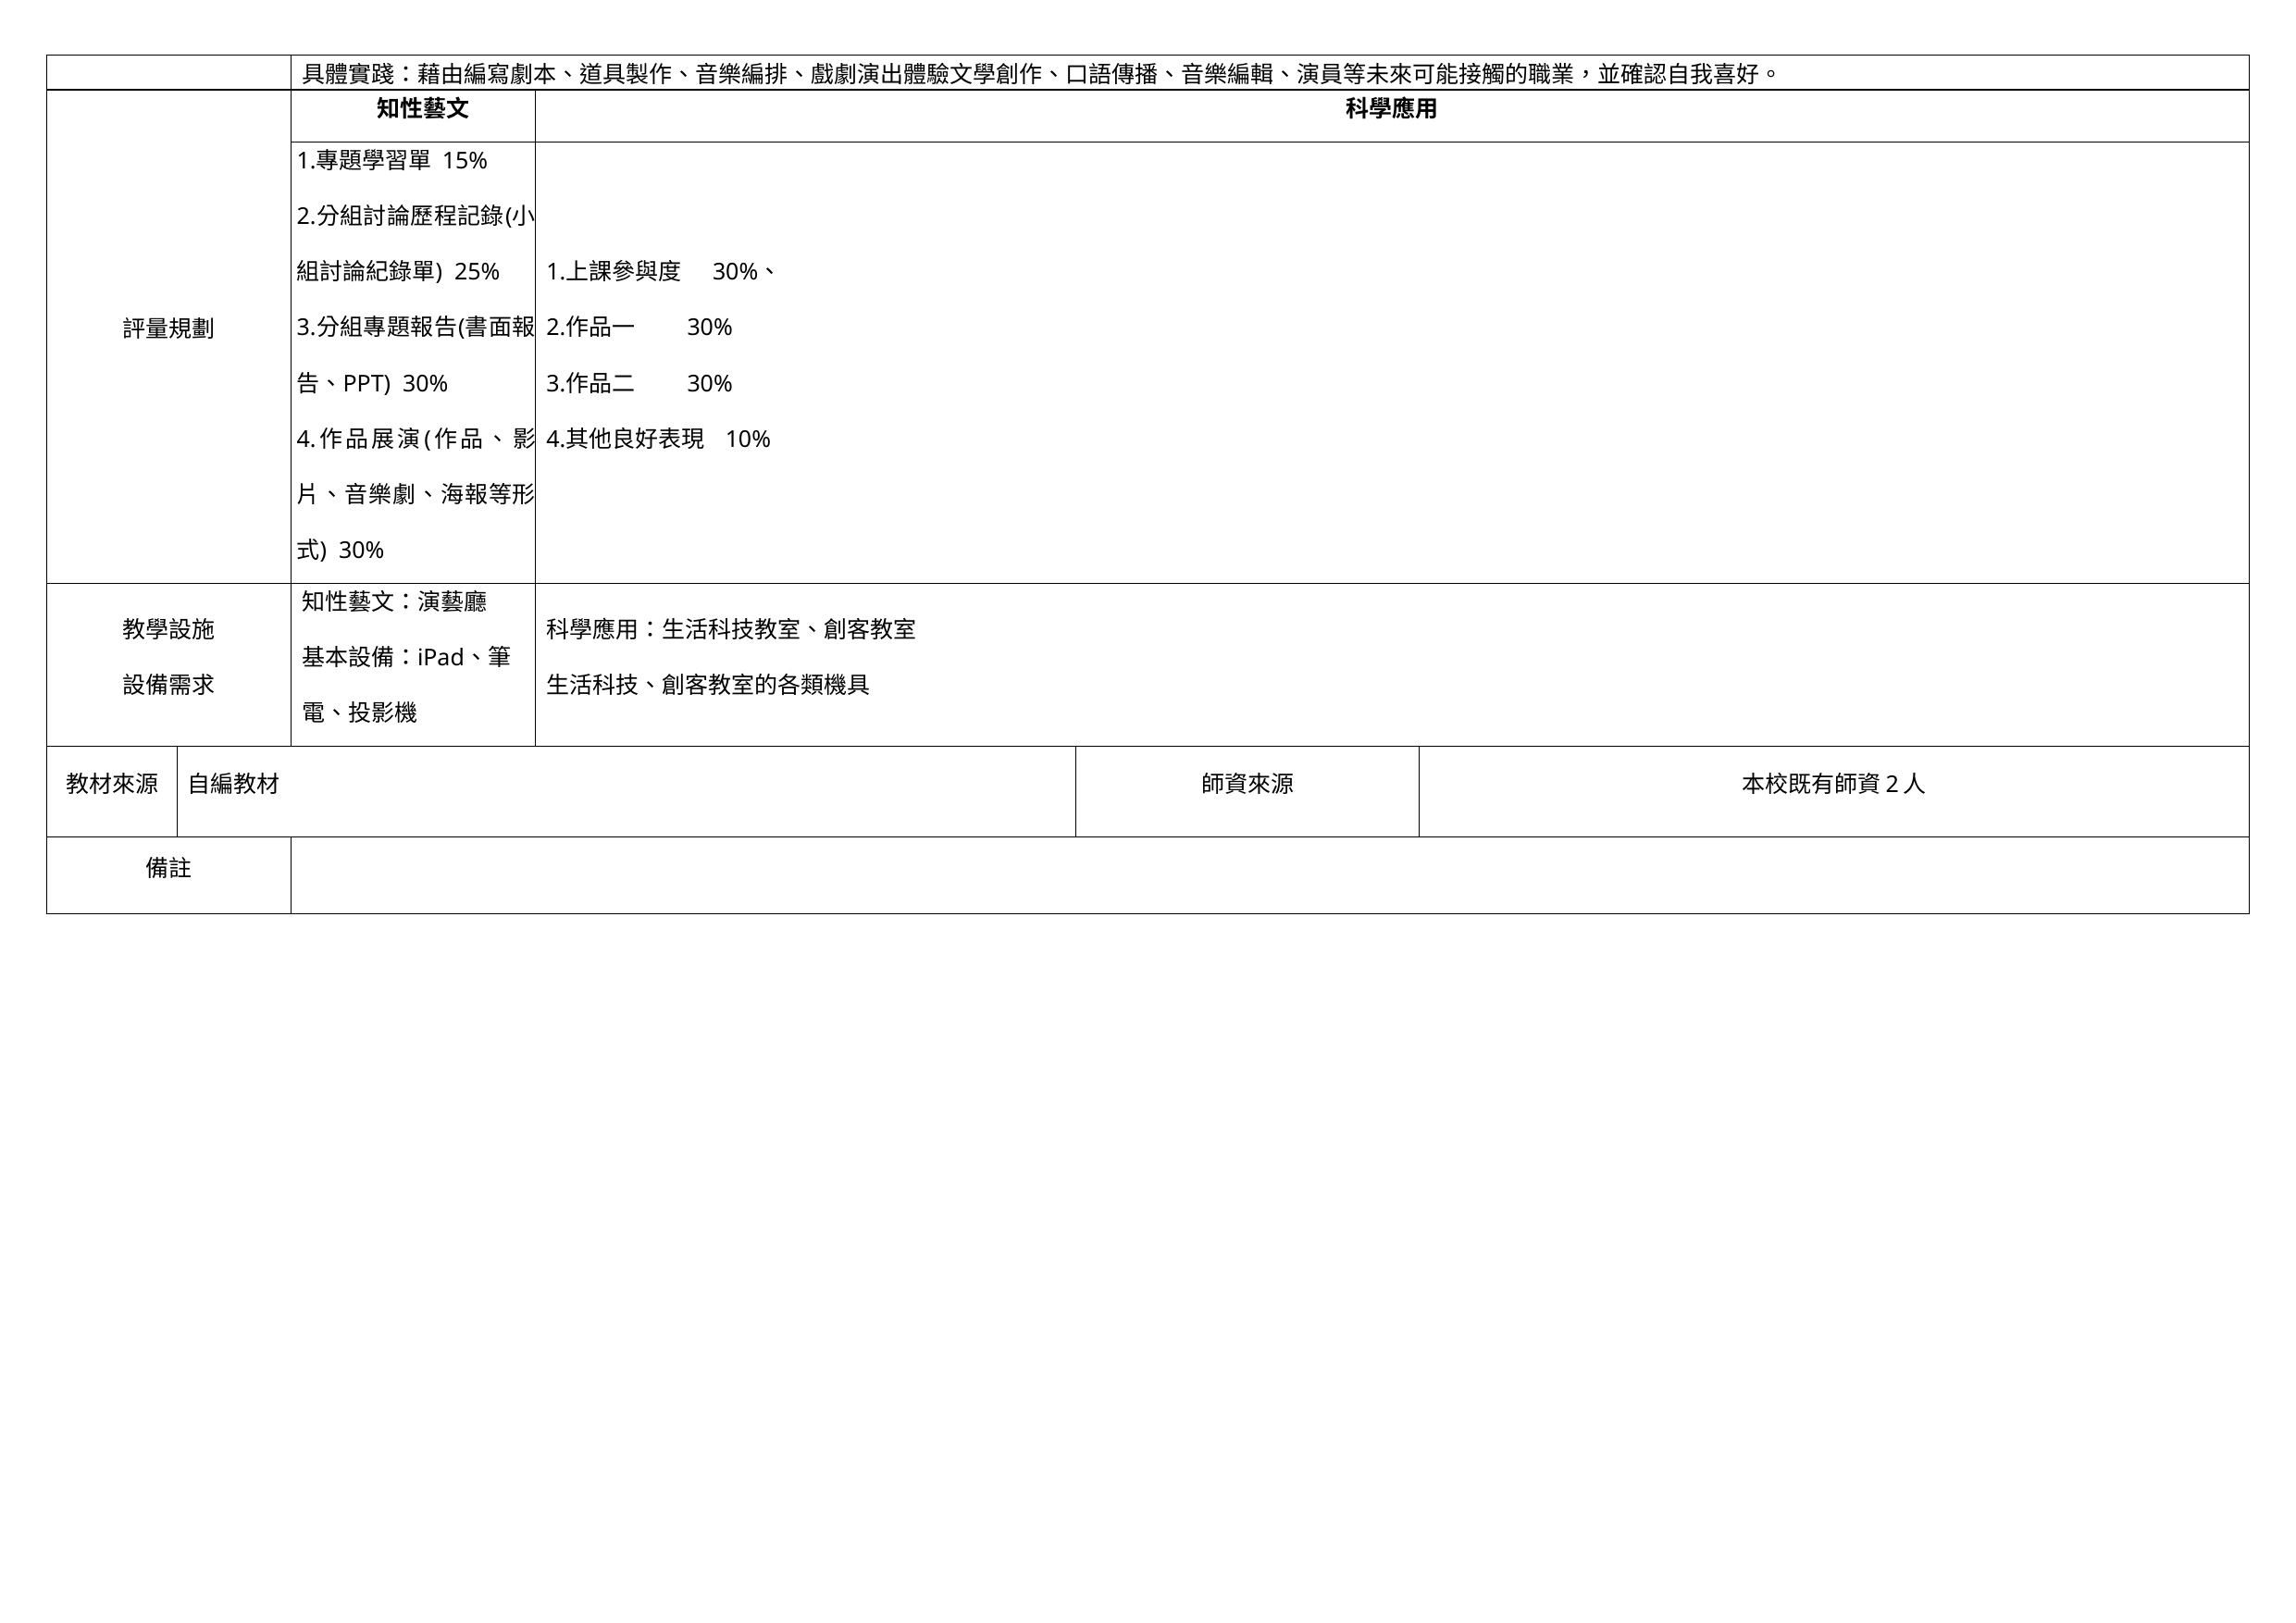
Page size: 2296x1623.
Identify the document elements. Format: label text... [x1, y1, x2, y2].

table_cell 科學應用：生活科技教室、創客教室 生活科技、創客教室的各類機具 [536, 584, 2249, 746]
table_cell 自編教材 [178, 747, 1075, 836]
table_cell 本校既有師資2人 [1420, 747, 2249, 836]
table_cell 備註 [47, 837, 291, 913]
table_cell [292, 837, 2249, 913]
table_cell 教學設施 設備需求 [47, 584, 291, 746]
table_cell 教材來源 [47, 747, 177, 836]
table_cell 1.上課參與度 30%、 2.作品一 30% 3.作品二 30% 4.其他良好表現 10% [536, 142, 2249, 582]
table_cell 知性藝文 [292, 91, 535, 142]
table_cell 科學應用 [536, 91, 2249, 142]
table_cell 評量規劃 [47, 91, 291, 582]
table_cell 具體實踐：藉由編寫劇本、道具製作、音樂編排、戲劇演出體驗文學創作、口語傳播、音樂編輯、演員等未來可能接觸的職業，並確認自我喜好。 [292, 56, 2249, 89]
table_cell [47, 56, 291, 89]
table_cell 知性藝文：演藝廳 基本設備：iPad、筆電、投影機 [292, 584, 535, 746]
table_cell 1.專題學習單 15% 2.分組討論歷程記錄(小組討論紀錄單) 25% 3.分組專題報告(書面報告、PPT) 30% 4.作品展演(作品、影片、音樂劇、海報等形式) 30% [292, 142, 535, 582]
table_cell 師資來源 [1076, 747, 1419, 836]
